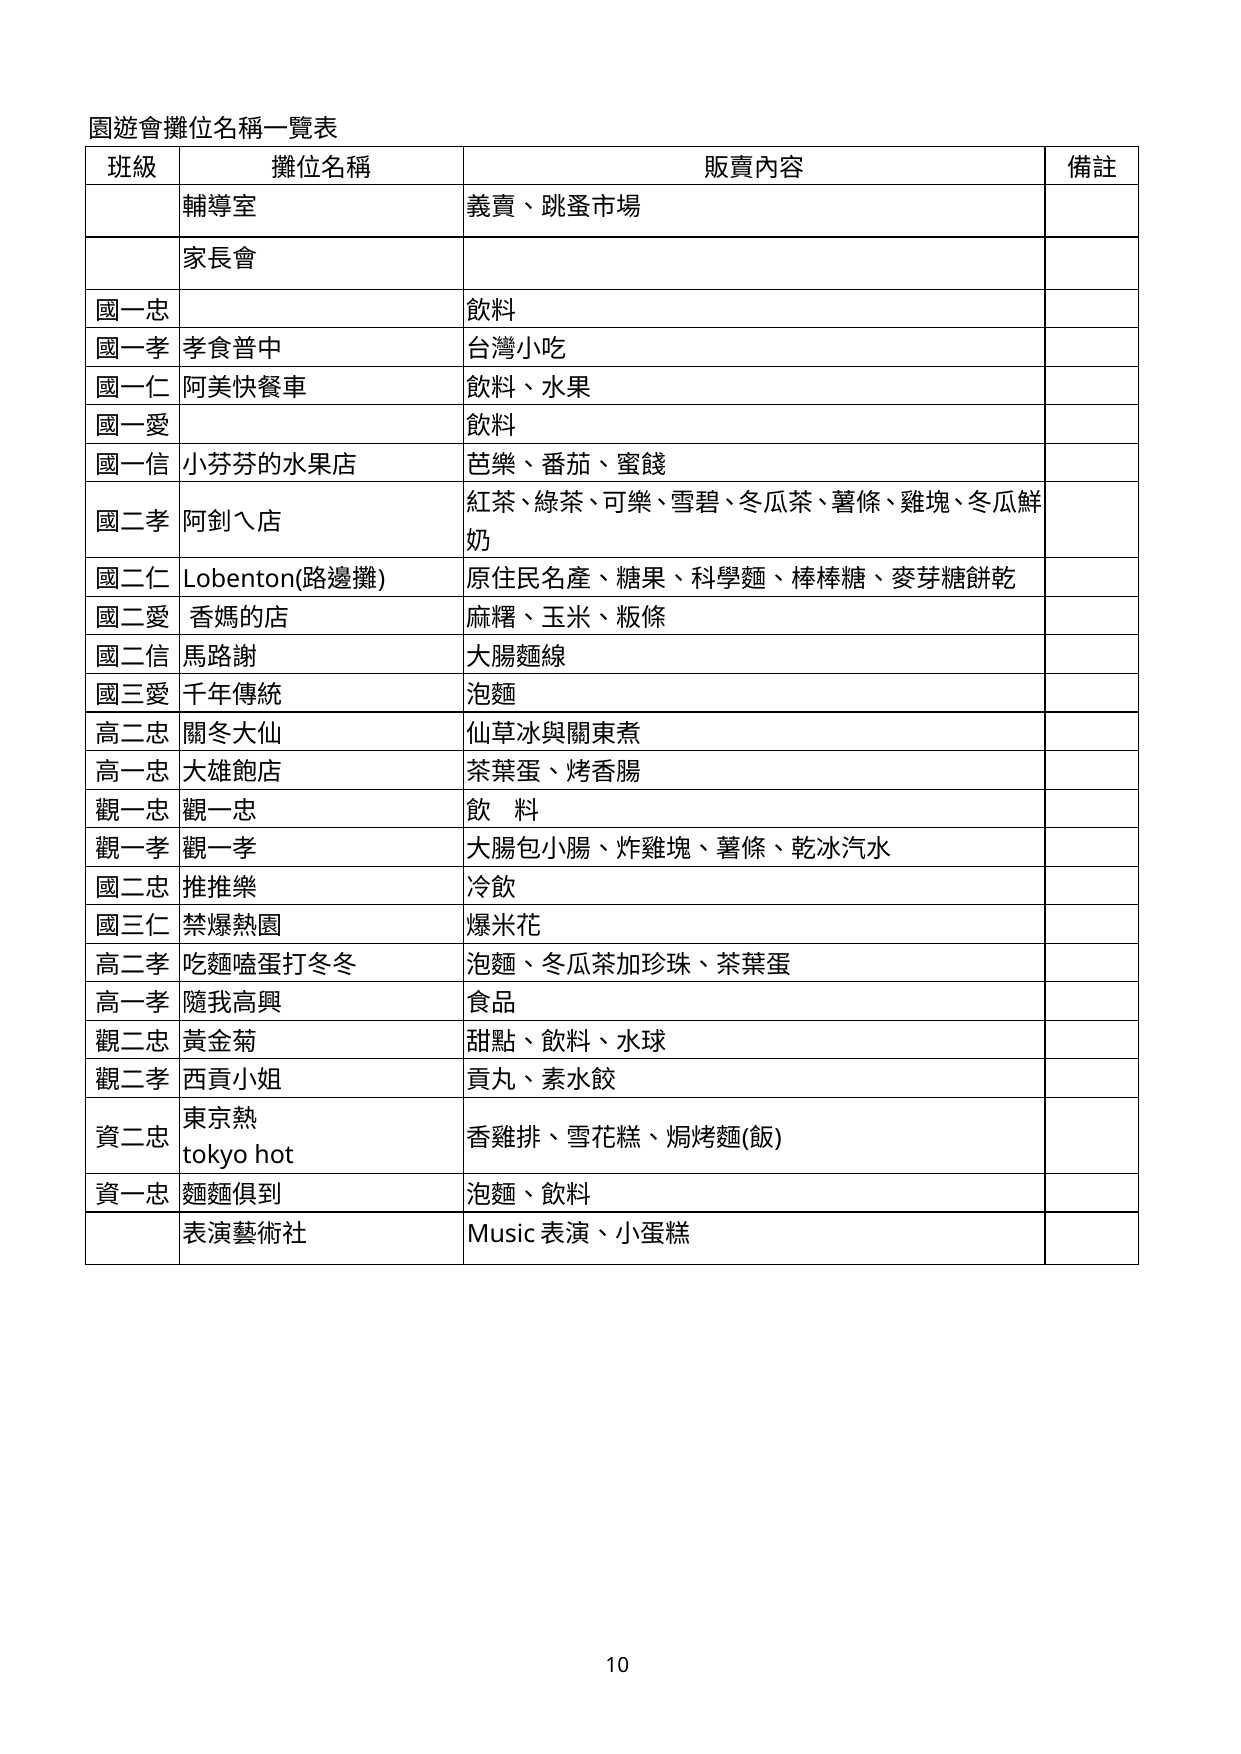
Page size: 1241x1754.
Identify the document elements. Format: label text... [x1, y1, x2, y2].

table_cell 大腸麵線 [464, 635, 1044, 673]
table_cell [1046, 597, 1138, 634]
table_cell 表演藝術社 [180, 1213, 463, 1263]
table_cell 國一愛 [86, 405, 179, 443]
table_cell 國一信 [86, 444, 179, 481]
table_cell 貢丸、素水餃 [464, 1059, 1044, 1097]
table_cell 阿美快餐車 [180, 367, 463, 404]
table_cell [86, 238, 179, 288]
table_cell [1046, 482, 1138, 557]
table_cell 關冬大仙 [180, 713, 463, 750]
table_cell [1046, 674, 1138, 711]
table_cell [1046, 905, 1138, 943]
table_cell 飲 料 [464, 790, 1044, 827]
table_cell [86, 185, 179, 236]
table_cell 原住民名產、糖果、科學麵、棒棒糖、麥芽糖餅乾 [464, 558, 1044, 596]
table_cell 馬路謝 [180, 635, 463, 673]
table_cell 麻糬、玉米、粄條 [464, 597, 1044, 634]
table_cell [1046, 944, 1138, 981]
table_cell [1046, 558, 1138, 596]
table_cell 國三仁 [86, 905, 179, 943]
table_cell 爆米花 [464, 905, 1044, 943]
table_cell 國二仁 [86, 558, 179, 596]
table_cell 高一忠 [86, 751, 179, 788]
table_cell 大雄飽店 [180, 751, 463, 788]
table_cell 國一孝 [86, 328, 179, 366]
table_cell 觀一忠 [180, 790, 463, 827]
table_cell [1046, 828, 1138, 866]
table_cell 仙草冰與關東煮 [464, 713, 1044, 750]
table_cell [1046, 982, 1138, 1020]
table_cell [1046, 238, 1138, 288]
table_cell 千年傳統 [180, 674, 463, 711]
table_cell 觀一孝 [180, 828, 463, 866]
text 園遊會攤位名稱一覽表 [89, 108, 1146, 146]
table_cell 台灣小吃 [464, 328, 1044, 366]
table_cell 小芬芬的水果店 [180, 444, 463, 481]
table_cell Music表演、小蛋糕 [464, 1213, 1044, 1263]
table_cell 國二忠 [86, 867, 179, 904]
table_cell [180, 290, 463, 327]
table_cell 食品 [464, 982, 1044, 1020]
table_header 班級 [86, 147, 179, 184]
table_cell 泡麵、冬瓜茶加珍珠、茶葉蛋 [464, 944, 1044, 981]
table_cell 國二孝 [86, 482, 179, 557]
table_cell 觀二忠 [86, 1021, 179, 1058]
table_cell 觀一忠 [86, 790, 179, 827]
table_cell [1046, 328, 1138, 366]
table_cell 資二忠 [86, 1098, 179, 1173]
table_cell [1046, 1021, 1138, 1058]
table_cell 冷飲 [464, 867, 1044, 904]
table_cell [1046, 290, 1138, 327]
table_cell [1046, 1213, 1138, 1263]
table_cell 國二愛 [86, 597, 179, 634]
table_cell [1046, 1174, 1138, 1211]
table_header 販賣內容 [464, 147, 1044, 184]
table_cell 觀一孝 [86, 828, 179, 866]
table_cell 東京熱 tokyo hot [180, 1098, 463, 1173]
table_cell [1046, 635, 1138, 673]
table_cell 孝食普中 [180, 328, 463, 366]
table_cell 家長會 [180, 238, 463, 288]
table_cell 輔導室 [180, 185, 463, 236]
table_cell [86, 1213, 179, 1263]
table_cell [1046, 367, 1138, 404]
table_cell [1046, 790, 1138, 827]
table_cell 飲料、水果 [464, 367, 1044, 404]
table_cell [1046, 751, 1138, 788]
table_cell 黃金菊 [180, 1021, 463, 1058]
table_cell 國三愛 [86, 674, 179, 711]
table_cell 茶葉蛋、烤香腸 [464, 751, 1044, 788]
table_cell 西貢小姐 [180, 1059, 463, 1097]
table_cell [1046, 867, 1138, 904]
table_cell [464, 238, 1044, 288]
table_cell 吃麵嗑蛋打冬冬 [180, 944, 463, 981]
table_cell 資一忠 [86, 1174, 179, 1211]
table_cell 隨我高興 [180, 982, 463, 1020]
table_cell 麵麵俱到 [180, 1174, 463, 1211]
table_cell 芭樂、番茄、蜜餞 [464, 444, 1044, 481]
table_cell 香媽的店 [180, 597, 463, 634]
table_cell 泡麵、飲料 [464, 1174, 1044, 1211]
table_cell 觀二孝 [86, 1059, 179, 1097]
table_header 備註 [1046, 147, 1138, 184]
table_cell 高一孝 [86, 982, 179, 1020]
table_cell 甜點、飲料、水球 [464, 1021, 1044, 1058]
table_header 攤位名稱 [180, 147, 463, 184]
table_cell [1046, 405, 1138, 443]
table_cell [1046, 1059, 1138, 1097]
table_cell 泡麵 [464, 674, 1044, 711]
table_cell 飲料 [464, 405, 1044, 443]
table_cell 推推樂 [180, 867, 463, 904]
table_cell [180, 405, 463, 443]
table_cell 禁爆熱園 [180, 905, 463, 943]
table_cell 義賣、跳蚤市場 [464, 185, 1044, 236]
table_cell 國一仁 [86, 367, 179, 404]
table_cell 紅茶、綠茶、可樂、雪碧、冬瓜茶、薯條、雞塊、冬瓜鮮奶 [464, 482, 1044, 557]
table_cell [1046, 185, 1138, 236]
table_cell 國二信 [86, 635, 179, 673]
table_cell [1046, 713, 1138, 750]
table_cell 國一忠 [86, 290, 179, 327]
table_cell 大腸包小腸、炸雞塊、薯條、乾冰汽水 [464, 828, 1044, 866]
table_cell [1046, 444, 1138, 481]
table_cell [1046, 1098, 1138, 1173]
table_cell Lobenton(路邊攤) [180, 558, 463, 596]
table_cell 飲料 [464, 290, 1044, 327]
table_cell 阿釗ㄟ店 [180, 482, 463, 557]
table_cell 香雞排、雪花糕、焗烤麵(飯) [464, 1098, 1044, 1173]
table_cell 高二忠 [86, 713, 179, 750]
table_cell 高二孝 [86, 944, 179, 981]
